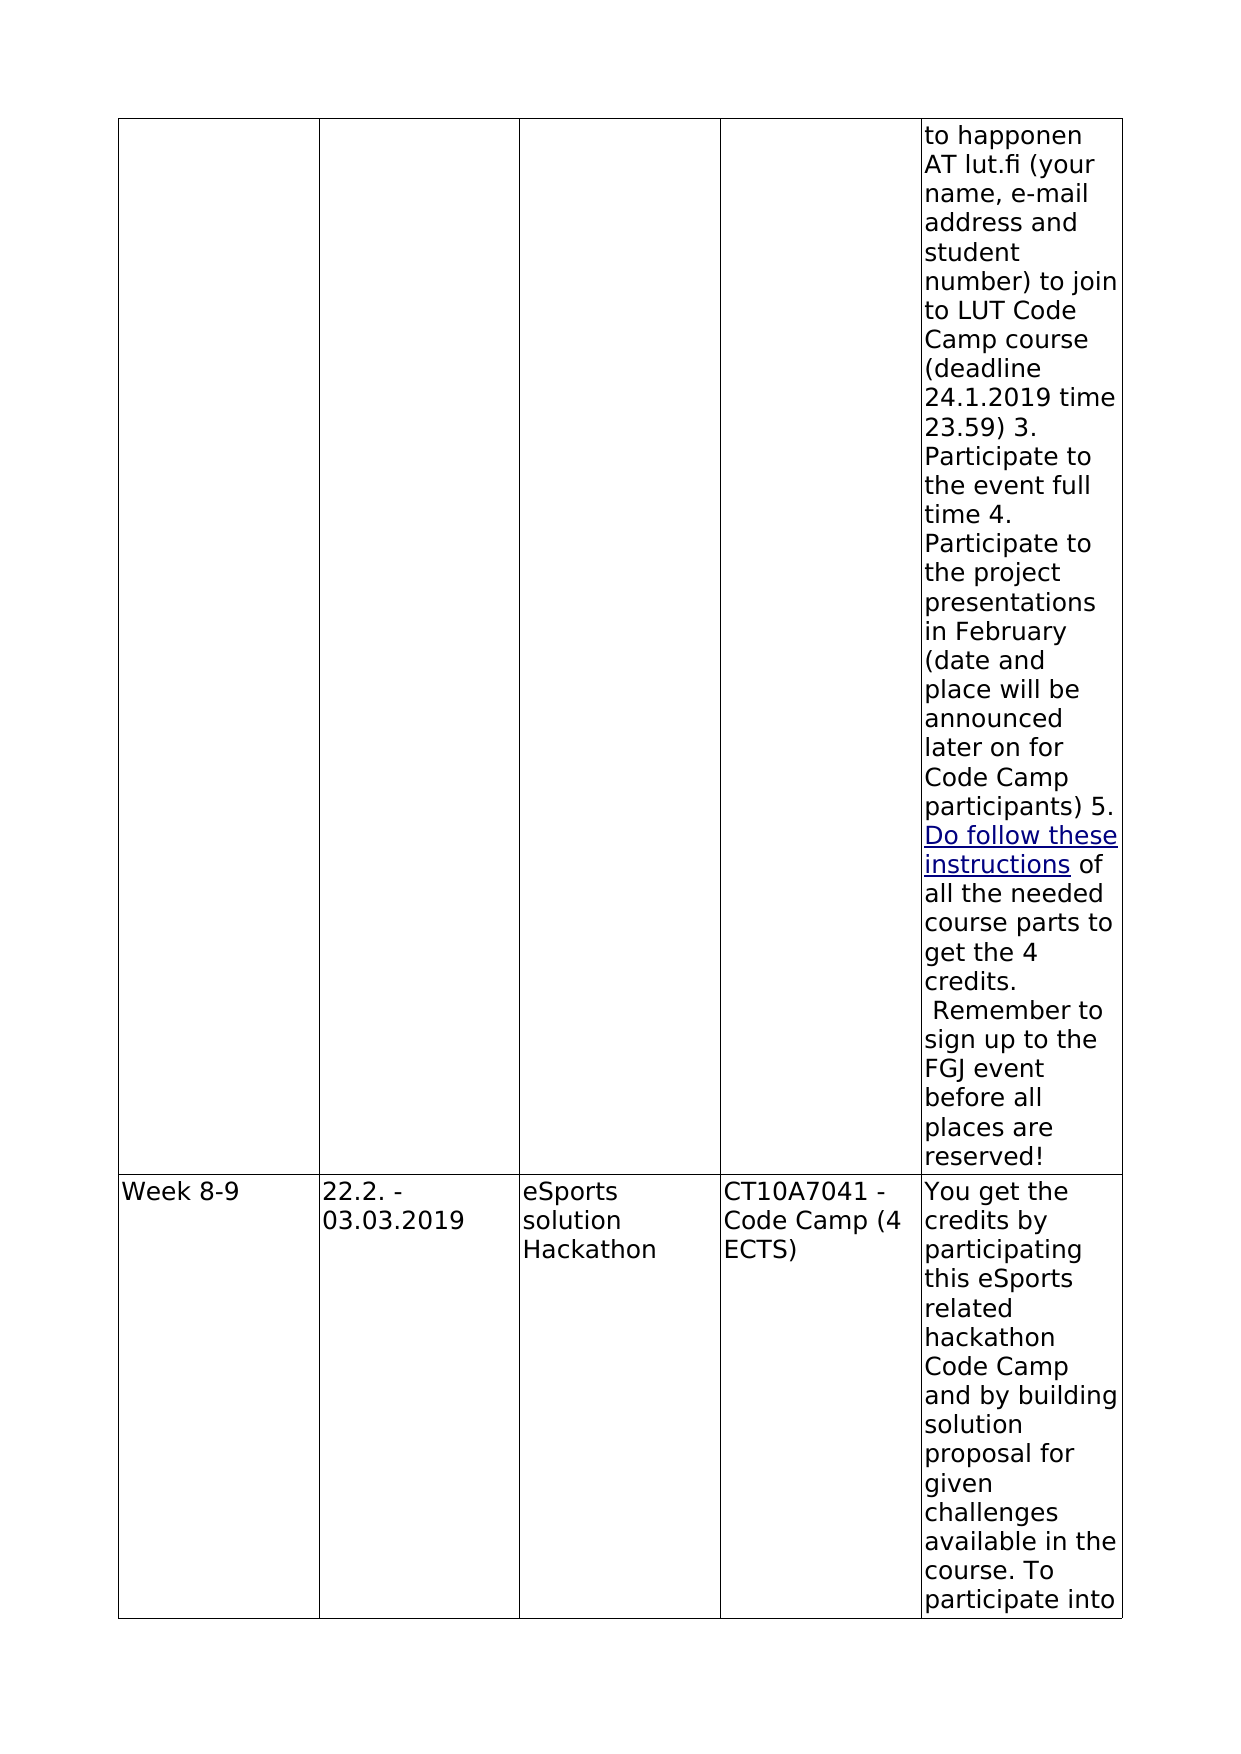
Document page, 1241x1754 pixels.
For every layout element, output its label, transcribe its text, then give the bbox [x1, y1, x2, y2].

table_cell CT10A7041 - Code Camp (4 ECTS) [721, 1175, 921, 1617]
table_cell You get the credits by participating this eSports related hackathon Code Camp and by building solution proposal for given challenges available in the course. To participate into [922, 1175, 1122, 1617]
table_cell 22.2. - 03.03.2019 [320, 1175, 519, 1617]
table_cell [320, 119, 519, 1174]
table_cell Week 8-9 [119, 1175, 319, 1617]
table_cell eSports solution Hackathon [520, 1175, 720, 1617]
table_cell [119, 119, 319, 1174]
table_cell [721, 119, 921, 1174]
table_cell [520, 119, 720, 1174]
table_cell to happonen AT lut.fi (your name, e-mail address and student number) to join to LUT Code Camp course (deadline 24.1.2019 time 23.59) 3. Participate to the event full time 4. Participate to the project presentations in February (date and place will be announced later on for Code Camp participants) 5. Do follow these instructions of all the needed course parts to get the 4 credits. Remember to sign up to the FGJ event before all places are reserved! [922, 119, 1122, 1174]
